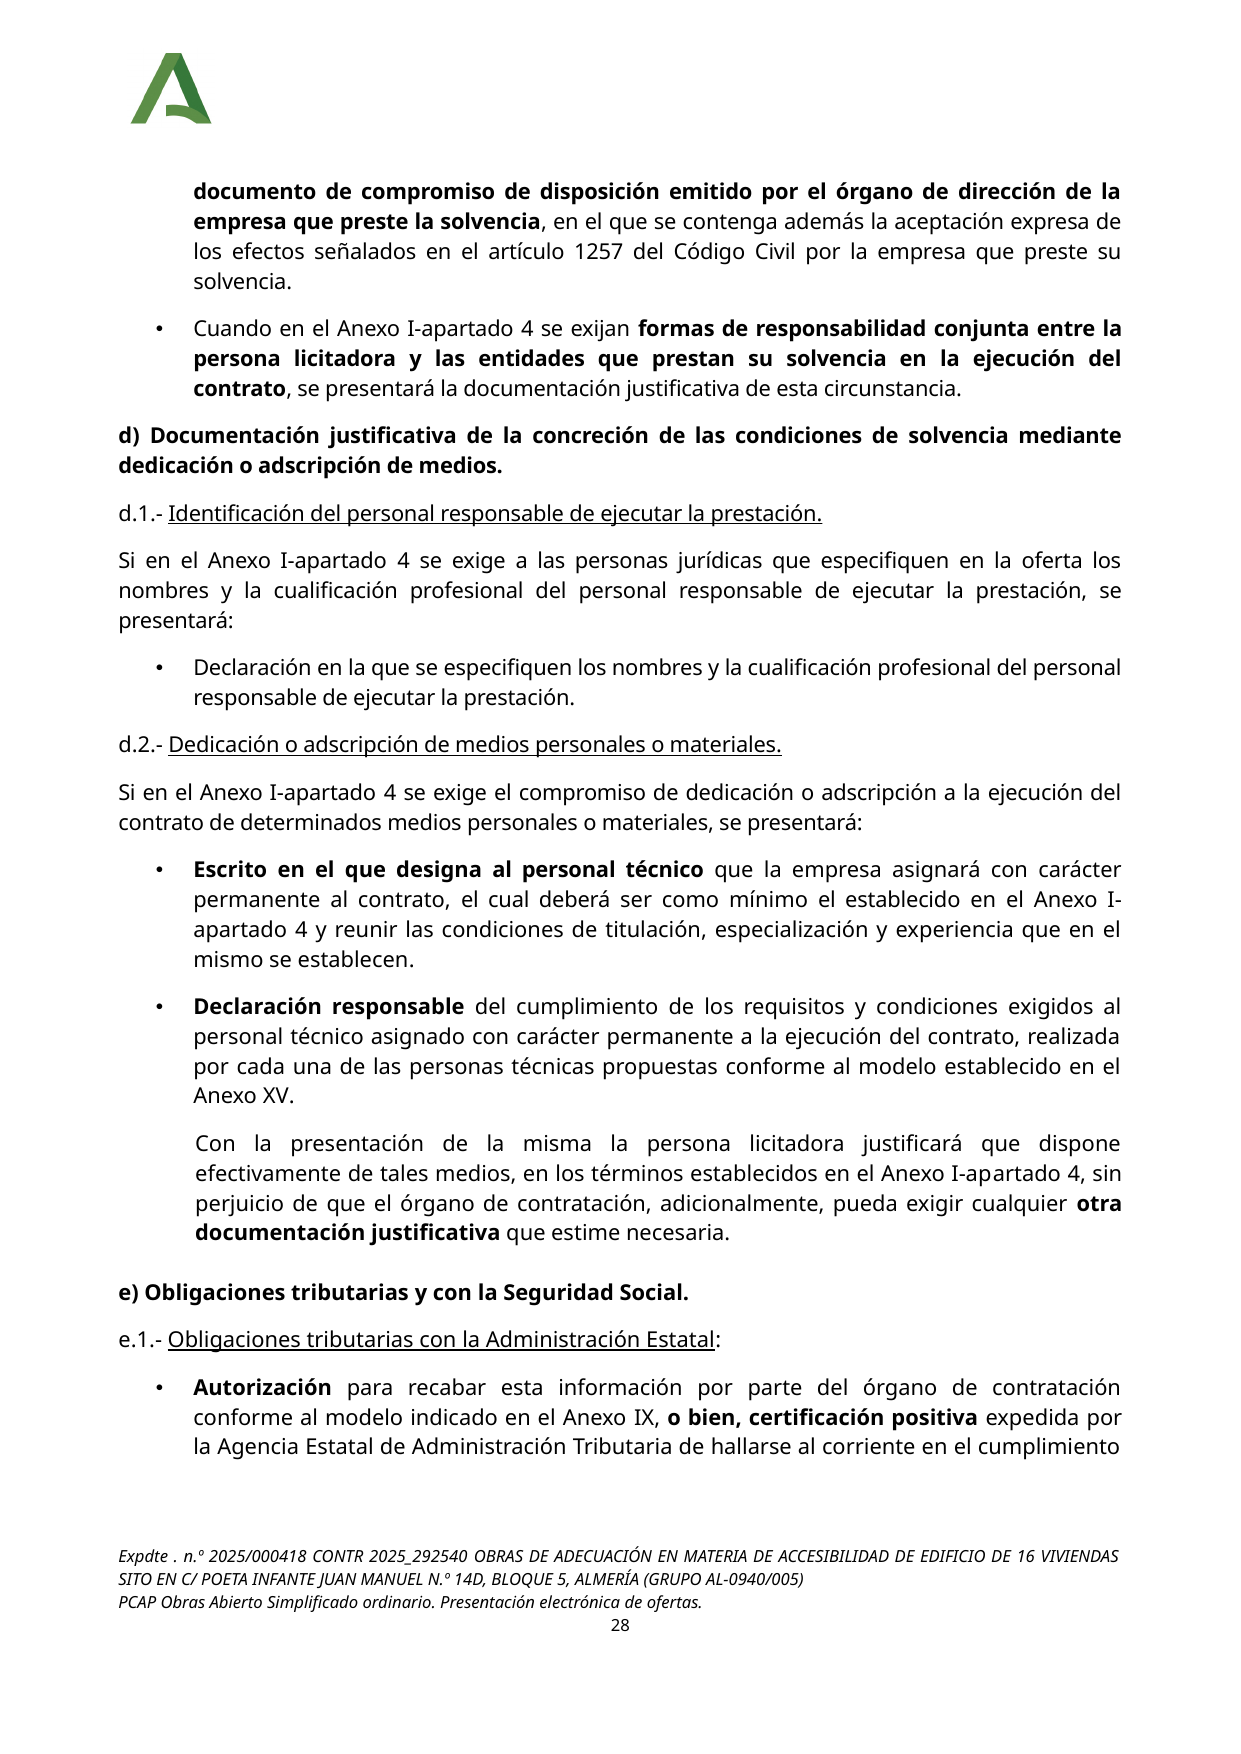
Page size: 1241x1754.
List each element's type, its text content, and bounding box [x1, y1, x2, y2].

list Declaración en la que se especifiquen los nombres y la cualificación profesional del personal responsable de ejecutar la prestación. [156, 652, 1122, 712]
list Autorización para recabar esta información por parte del órgano de contratación conforme al modelo indicado en el Anexo IX, o bien, certificación positiva expedida por la Agencia Estatal de Administración Tributaria de hallarse al corriente en el cumplimiento [156, 1372, 1122, 1461]
text Si en el Anexo I-apartado 4 se exige el compromiso de dedicación o adscripción a la ejecución del contrato de determinados medios personales o materiales, se presentará: [118, 777, 1122, 837]
list Escrito en el que designa al personal técnico que la empresa asignará con carácter permanente al contrato, el cual deberá ser como mínimo el establecido en el Anexo I-apartado 4 y reunir las condiciones de titulación, especialización y experiencia que en el mismo se establecen. [156, 854, 1122, 973]
text d) Documentación justificativa de la concreción de las condiciones de solvencia mediante dedicación o adscripción de medios. [118, 420, 1122, 480]
text Si en el Anexo I-apartado 4 se exige a las personas jurídicas que especifiquen en la oferta los nombres y la cualificación profesional del personal responsable de ejecutar la prestación, se presentará: [118, 545, 1122, 634]
list Cuando en el Anexo I-apartado 4 se exijan formas de responsabilidad conjunta entre la persona licitadora y las entidades que prestan su solvencia en la ejecución del contrato, se presentará la documentación justificativa de esta circunstancia. [156, 313, 1122, 403]
text e.1.- Obligaciones tributarias con la Administración Estatal: [118, 1324, 1122, 1354]
list Declaración responsable del cumplimiento de los requisitos y condiciones exigidos al personal técnico asignado con carácter permanente a la ejecución del contrato, realizada por cada una de las personas técnicas propuestas conforme al modelo establecido en el Anexo XV. [156, 991, 1122, 1110]
text d.1.- Identificación del personal responsable de ejecutar la prestación. [118, 498, 1122, 527]
text e) Obligaciones tributarias y con la Seguridad Social. [118, 1277, 1122, 1306]
text Con la presentación de la misma la persona licitadora justificará que dispone efectivamente de tales medios, en los términos establecidos en el Anexo I-apartado 4, sin perjuicio de que el órgano de contratación, adicionalmente, pueda exigir cualquier otra documentación justificativa que estime necesaria. [195, 1128, 1122, 1247]
list documento de compromiso de disposición emitido por el órgano de dirección de la empresa que preste la solvencia, en el que se contenga además la aceptación expresa de los efectos señalados en el artículo 1257 del Código Civil por la empresa que preste su solvencia. [156, 176, 1122, 296]
picture [127, 48, 216, 128]
text d.2.- Dedicación o adscripción de medios personales o materiales. [118, 729, 1122, 759]
